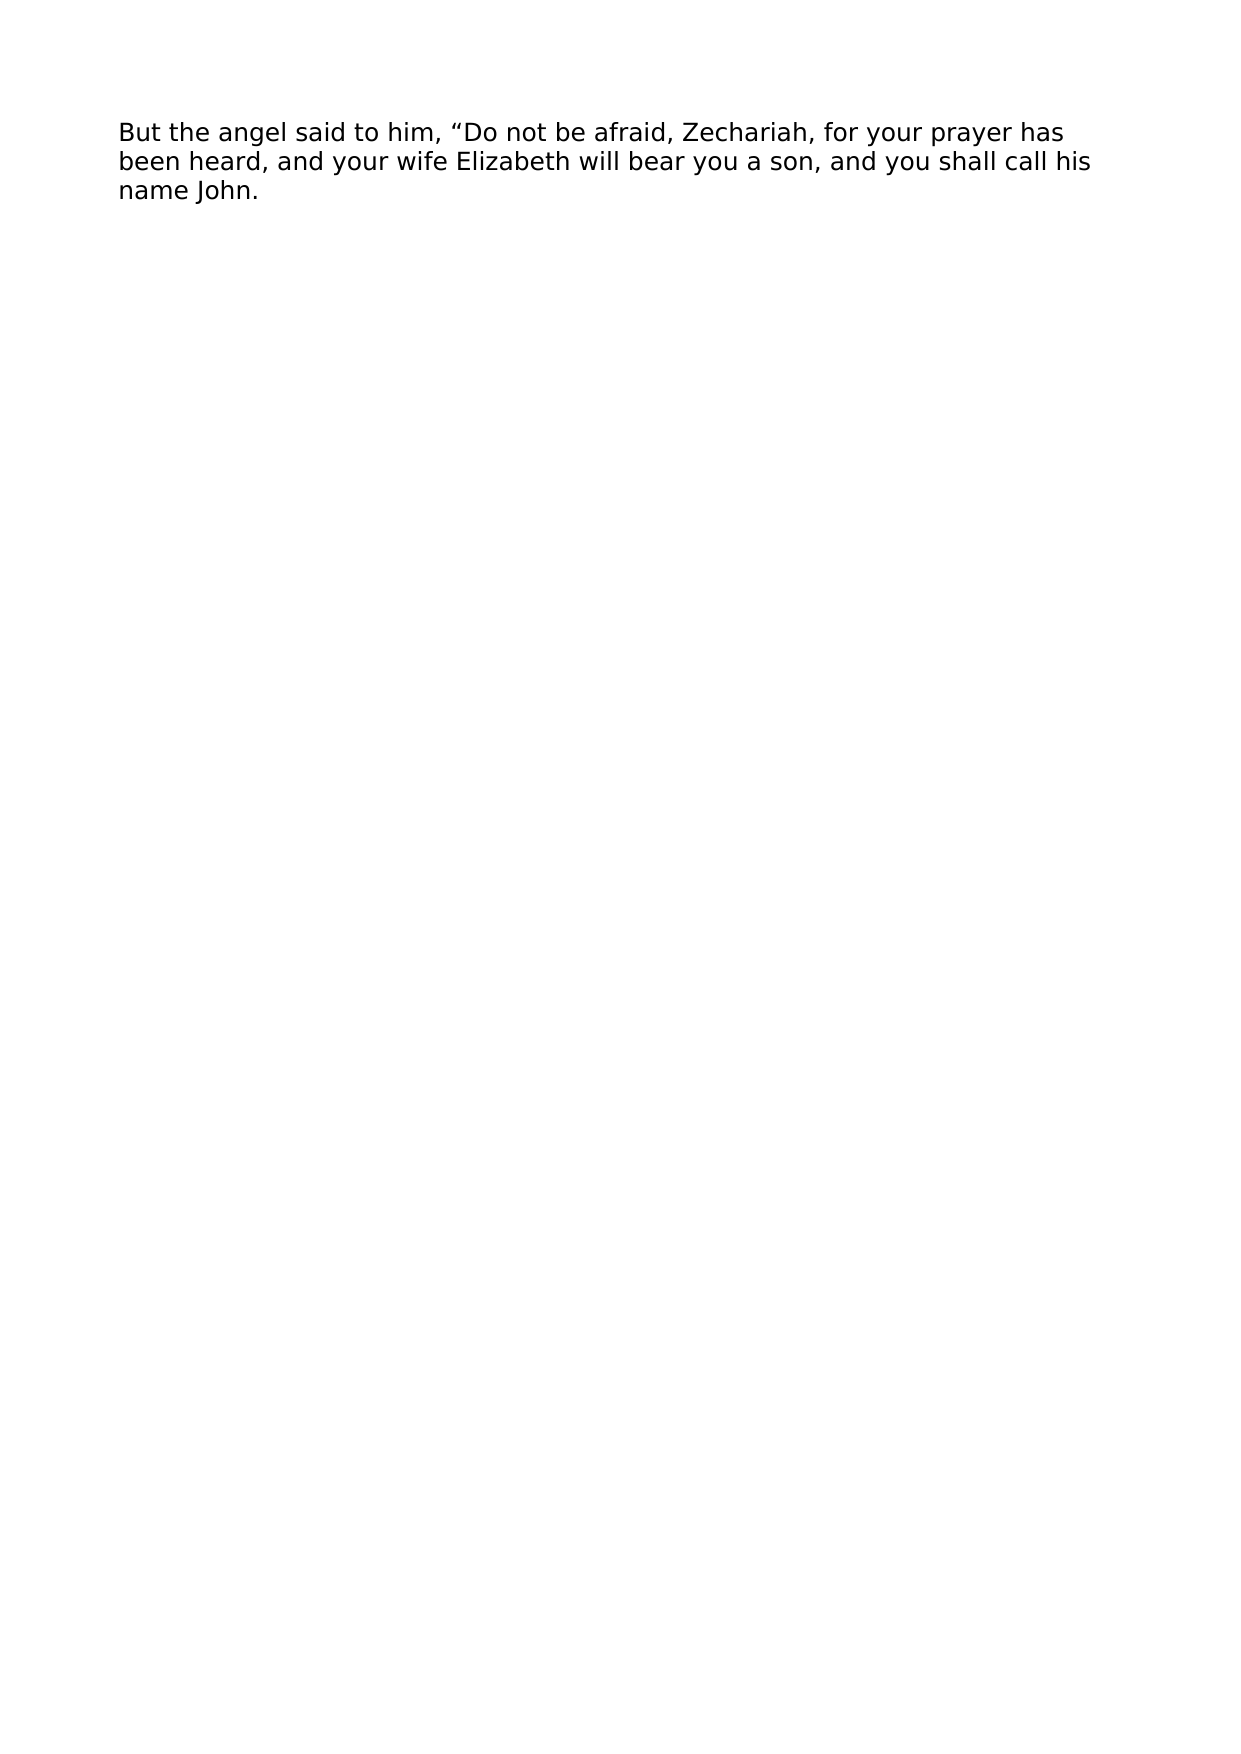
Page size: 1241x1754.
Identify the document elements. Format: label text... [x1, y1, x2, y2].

text But the angel said to him, “Do not be afraid, Zechariah, for your prayer has been heard, and your wife Elizabeth will bear you a son, and you shall call his name John. [118, 118, 1122, 206]
